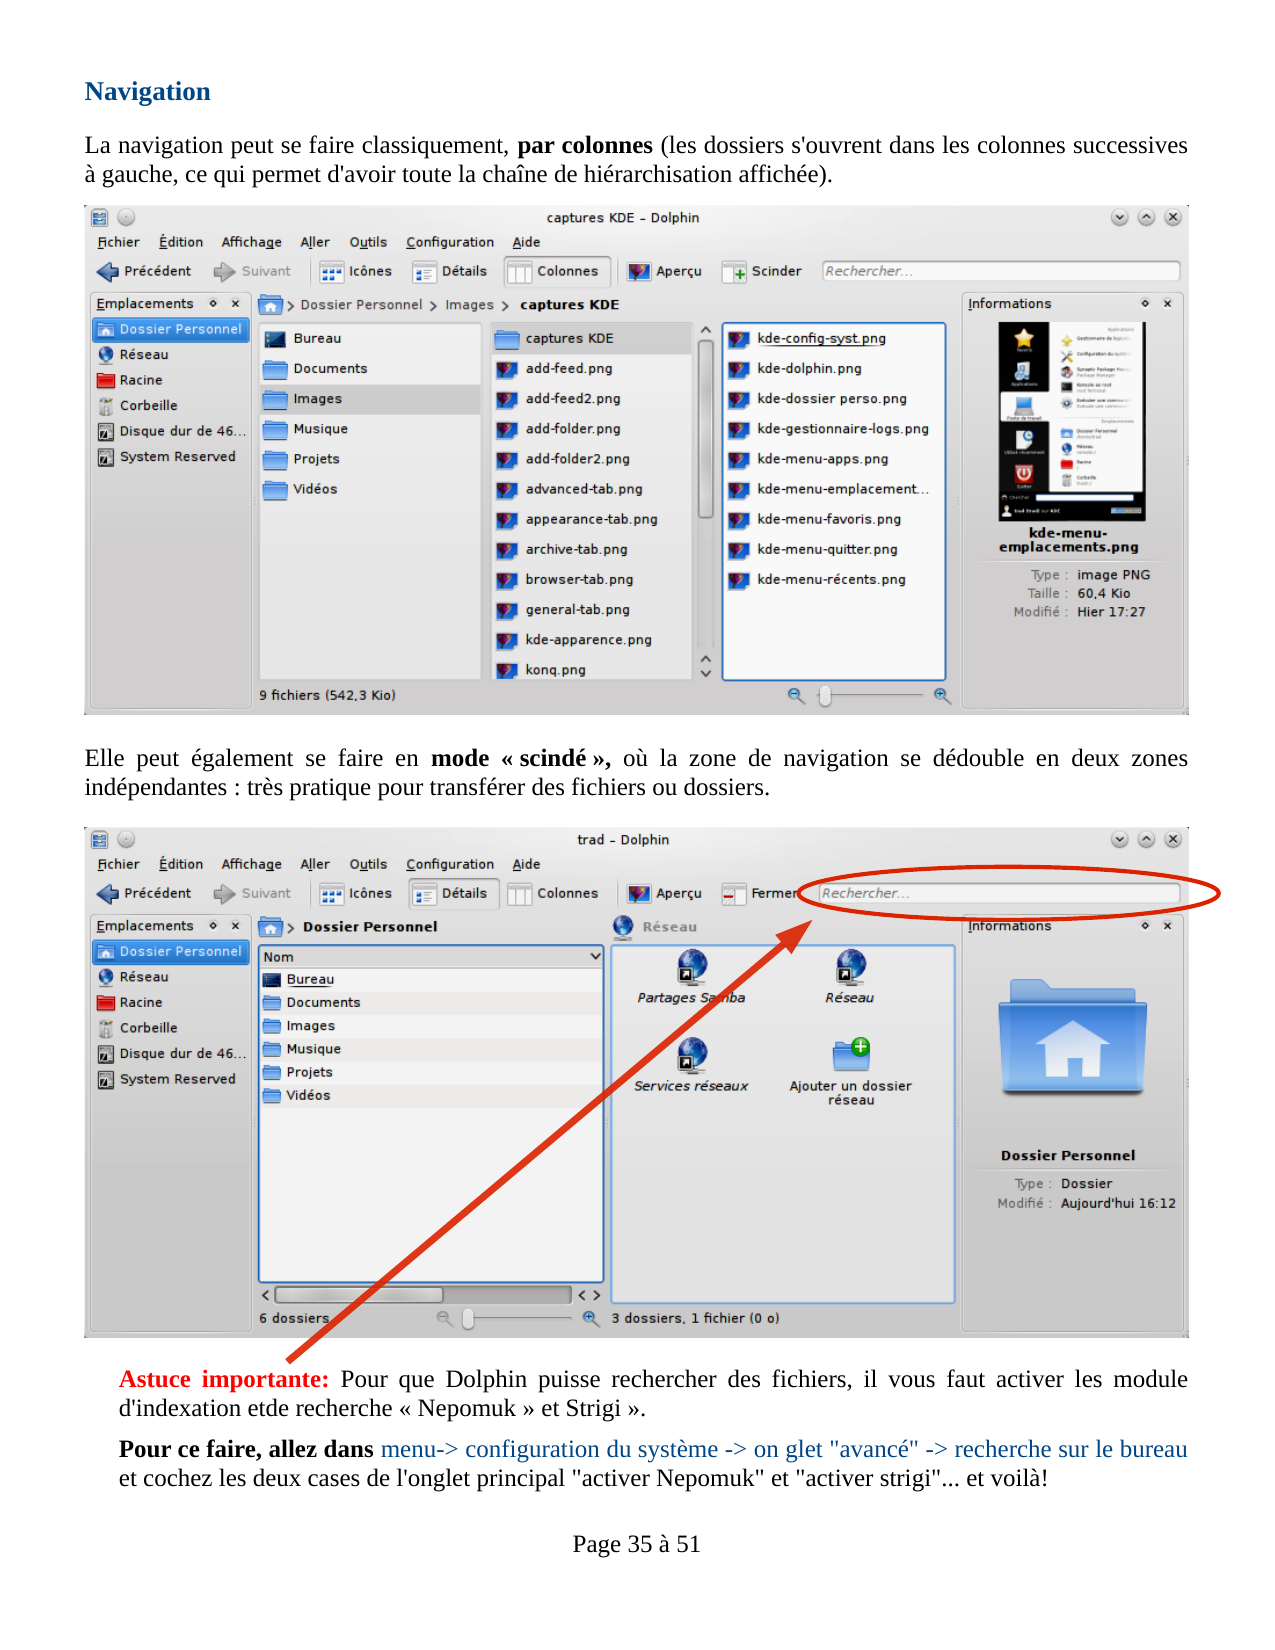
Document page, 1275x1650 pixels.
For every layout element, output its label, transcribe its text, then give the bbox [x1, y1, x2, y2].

picture [801, 869, 1189, 917]
text Pour ce faire, allez dans menu-> configuration du système -> on glet "avancé" -> recherche sur le bureau et cochez les deux cases de l'onglet principal "activer Nepomuk" et "activer strigi"... et voilà! [119, 1434, 1189, 1492]
subtitle Navigation [84, 75, 1189, 106]
picture [84, 205, 1189, 715]
text Elle peut également se faire en mode « scindé », où la zone de navigation se dédouble en deux zones indépendantes : très pratique pour transférer des fichiers ou dossiers. [84, 743, 1189, 801]
text Astuce importante: Pour que Dolphin puisse rechercher des fichiers, il vous faut activer les module d'indexation etde recherche « Nepomuk » et Strigi ». [119, 1364, 1189, 1422]
picture [84, 827, 1189, 1338]
text La navigation peut se faire classiquement, par colonnes (les dossiers s'ouvrent dans les colonnes successives à gauche, ce qui permet d'avoir toute la chaîne de hiérarchisation affichée). [84, 130, 1189, 188]
